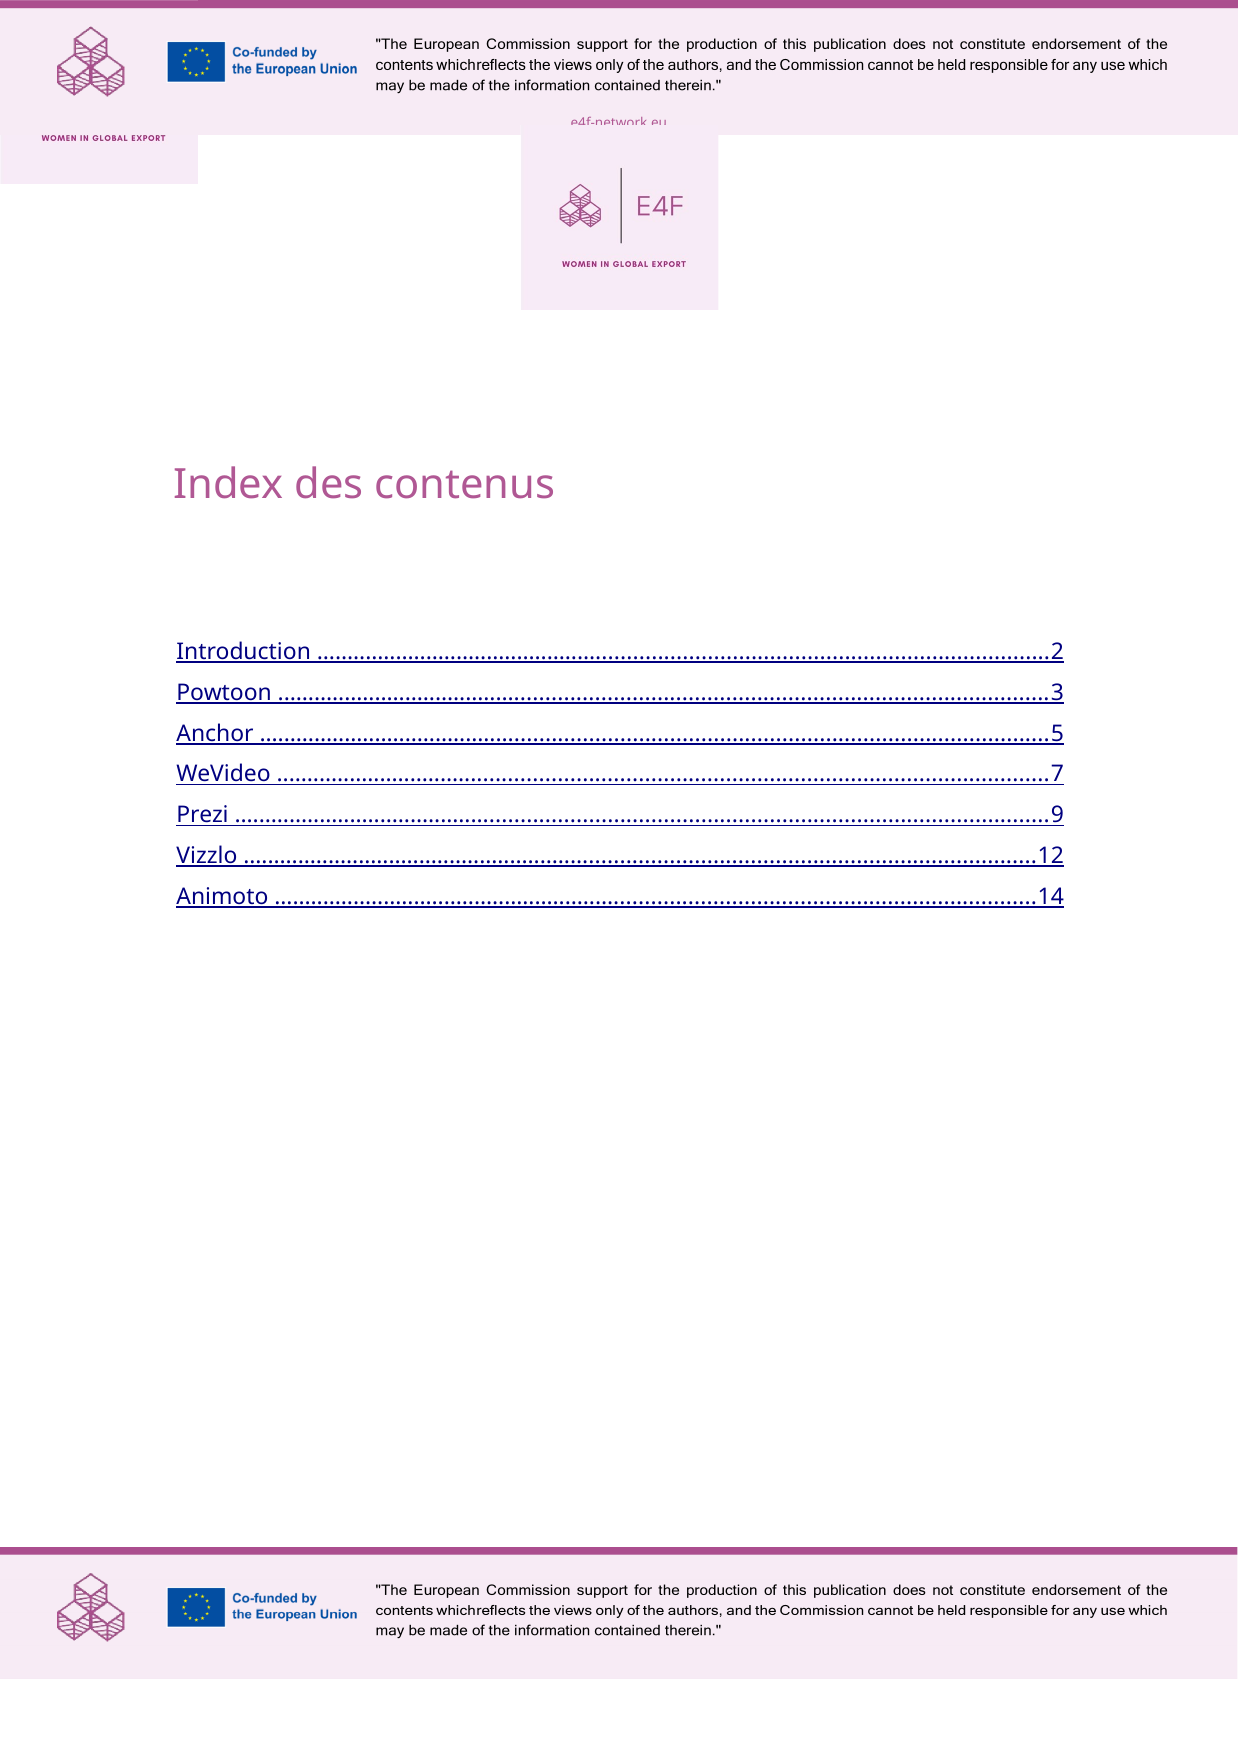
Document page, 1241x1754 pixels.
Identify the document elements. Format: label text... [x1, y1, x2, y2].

text Prezi 9 [176, 798, 1064, 825]
text Anchor 5 [176, 716, 1064, 743]
subtitle Index des contenus [173, 454, 1066, 511]
picture [0, 1547, 1238, 1679]
text Powtoon 3 [176, 676, 1064, 702]
text Introduction 2 [176, 635, 1064, 661]
text Animoto 14 [176, 880, 1064, 906]
picture [0, 0, 1238, 310]
text Vizzlo 12 [176, 839, 1064, 865]
text WeVideo 7 [176, 757, 1064, 784]
